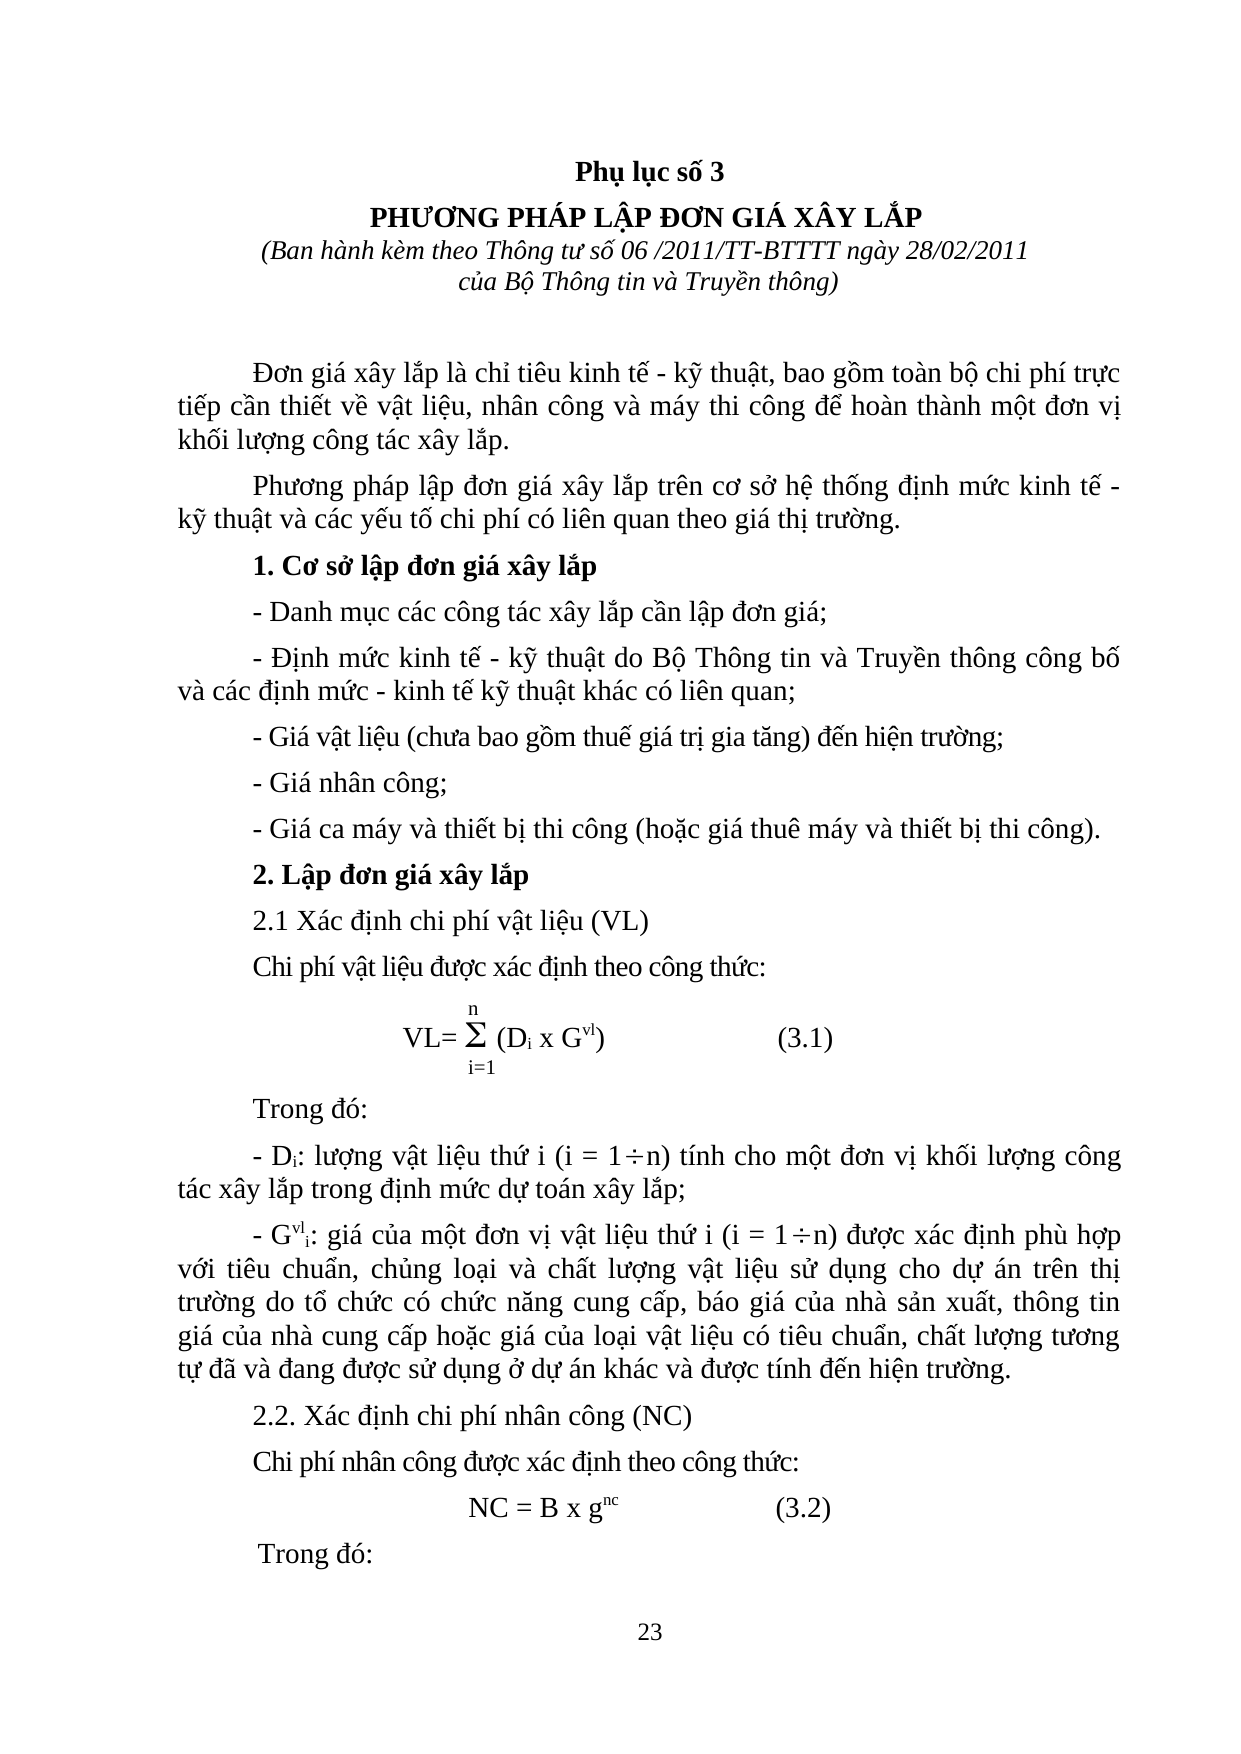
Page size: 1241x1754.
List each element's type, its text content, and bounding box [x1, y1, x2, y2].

text Trong đó: [214, 1092, 1122, 1125]
text Phụ lục số 3 [177, 154, 1122, 188]
text VL=  (Di x Gvl) (3.1) [402, 1020, 1111, 1055]
text Chi phí vật liệu được xác định theo công thức: [177, 949, 1122, 983]
text (Ban hành kèm theo Thông tư số 06 /2011/TT-BTTTT ngày 28/02/2011 [177, 234, 1122, 265]
text 1. Cơ sở lập đơn giá xây lắp [177, 548, 1122, 581]
text Trong đó: [177, 1536, 1122, 1569]
text 2. Lập đơn giá xây lắp [177, 857, 1122, 891]
text - Gvli: giá của một đơn vị vật liệu thứ i (i = 1n) được xác định phù hợp với tiêu chuẩn, chủng loại và chất lượng vật liệu sử dụng cho dự án trên thị trường do tổ chức có chức năng cung cấp, báo giá của nhà sản xuất, thông tin giá của nhà cung cấp hoặc giá của loại vật liệu có tiêu chuẩn, chất lượng tương tự đã và đang được sử dụng ở dự án khác và được tính đến hiện trường. [177, 1217, 1122, 1385]
text n [177, 996, 1111, 1020]
text i=1 [177, 1055, 1111, 1079]
text NC = B x gnc (3.2) [177, 1490, 1122, 1523]
text - Danh mục các công tác xây lắp cần lập đơn giá; [177, 594, 1122, 627]
text - Định mức kinh tế - kỹ thuật do Bộ Thông tin và Truyền thông công bố và các định mức - kinh tế kỹ thuật khác có liên quan; [177, 640, 1122, 707]
text Đơn giá xây lắp là chỉ tiêu kinh tế - kỹ thuật, bao gồm toàn bộ chi phí trực tiếp cần thiết về vật liệu, nhân công và máy thi công để hoàn thành một đơn vị khối lượng công tác xây lắp. [177, 355, 1122, 456]
text 2.2. Xác định chi phí nhân công (NC) [177, 1398, 1122, 1431]
text - Giá ca máy và thiết bị thi công (hoặc giá thuê máy và thiết bị thi công). [177, 811, 1122, 845]
text Chi phí nhân công được xác định theo công thức: [177, 1444, 1122, 1477]
text PHƯƠNG PHÁP LẬP ĐƠN GIÁ XÂY LẮP [177, 201, 1122, 234]
text - Di: lượng vật liệu thứ i (i = 1n) tính cho một đơn vị khối lượng công tác xây lắp trong định mức dự toán xây lắp; [177, 1138, 1122, 1205]
text 2.1 Xác định chi phí vật liệu (VL) [177, 903, 1122, 937]
text - Giá nhân công; [177, 765, 1122, 799]
text - Giá vật liệu (chưa bao gồm thuế giá trị gia tăng) đến hiện trường; [177, 719, 1122, 753]
text Phương pháp lập đơn giá xây lắp trên cơ sở hệ thống định mức kinh tế - kỹ thuật và các yếu tố chi phí có liên quan theo giá thị trường. [177, 468, 1122, 535]
text của Bộ Thông tin và Truyền thông) [177, 265, 1122, 296]
